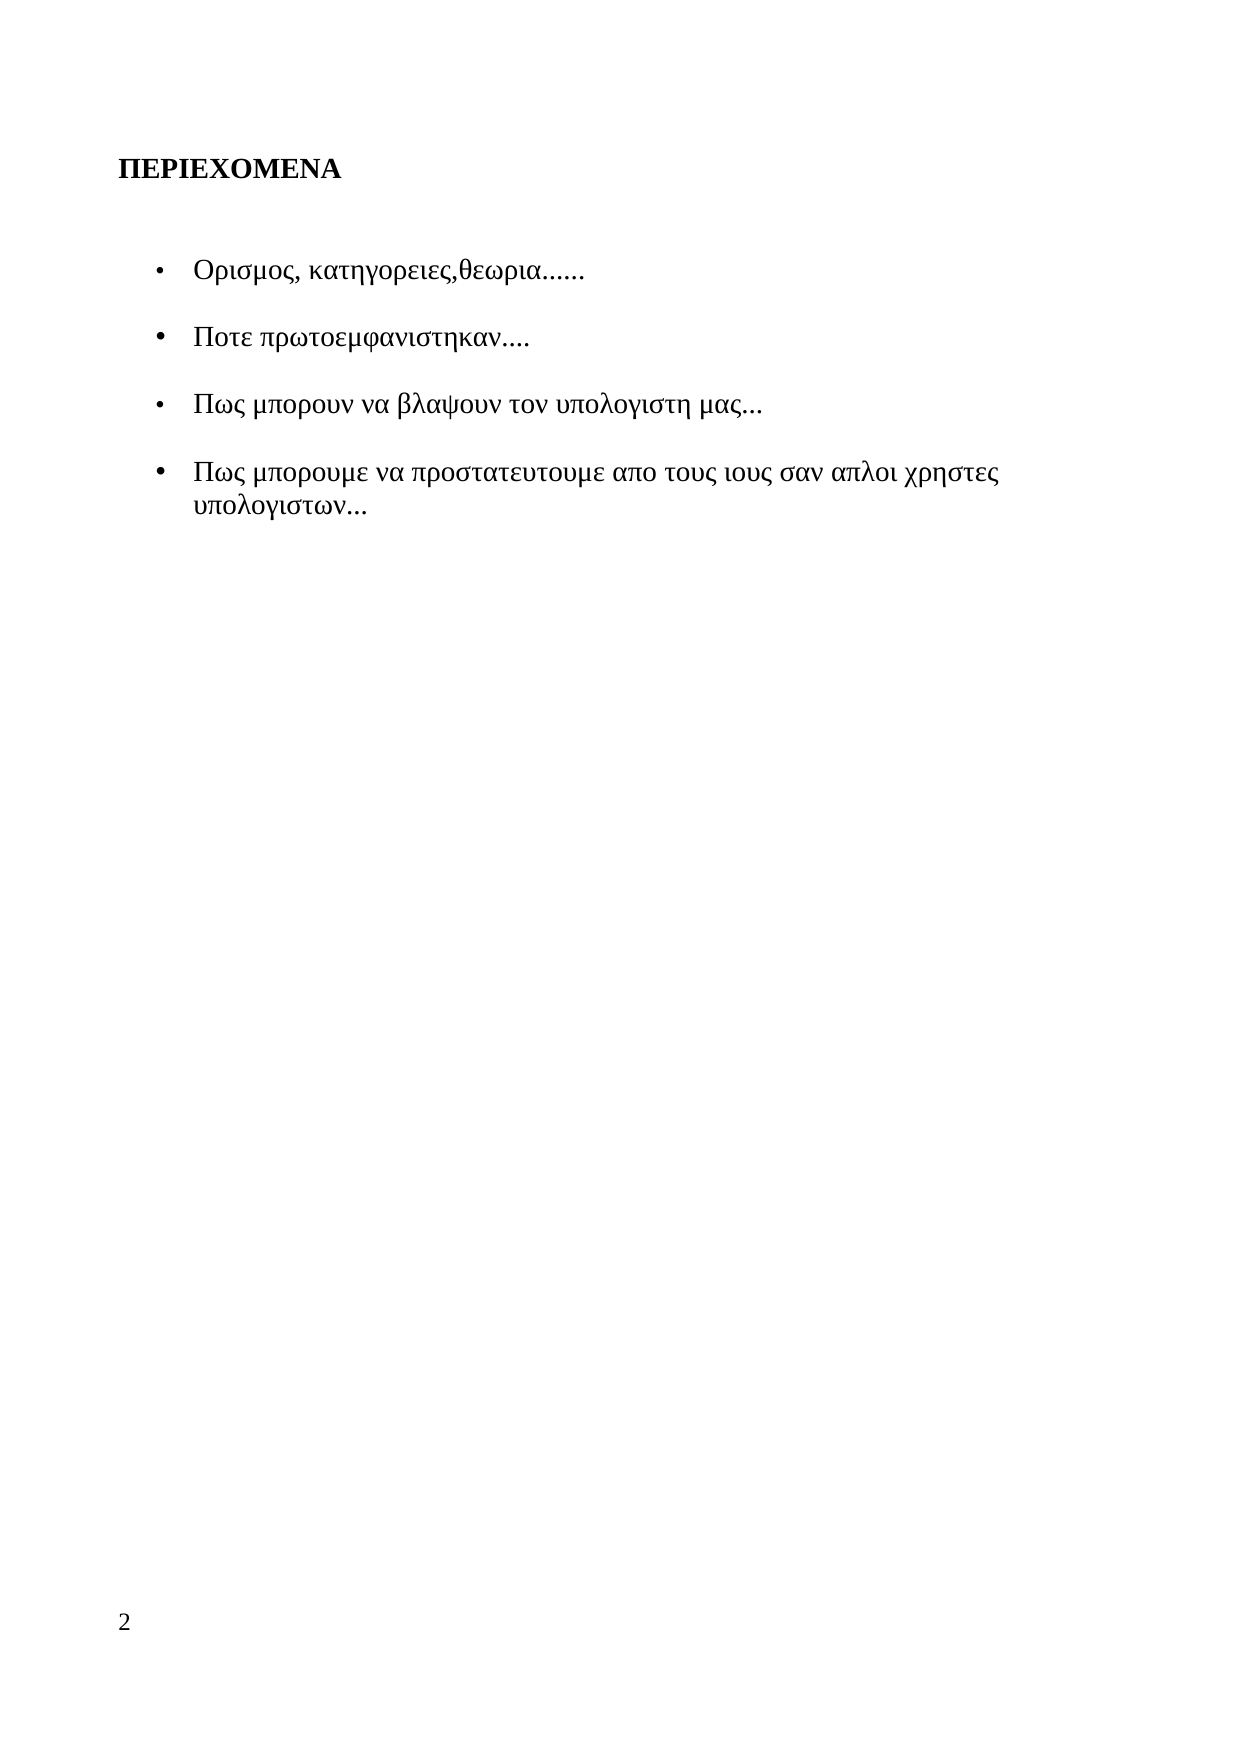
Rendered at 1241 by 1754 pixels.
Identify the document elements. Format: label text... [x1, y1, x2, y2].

list Ποτε πρωτοεμφανιστηκαν.... [156, 319, 1122, 353]
text ΠΕΡΙΕΧΟΜΕΝΑ [118, 152, 1122, 185]
list Πως μπορουμε να προστατευτουμε απο τους ιους σαν απλοι χρηστες υπολογιστων... [156, 454, 1122, 521]
list Πως μπορουν να βλαψουν τον υπολογιστη μας... [156, 387, 1122, 420]
list Ορισμος, κατηγορειες,θεωρια...... [156, 252, 1122, 286]
